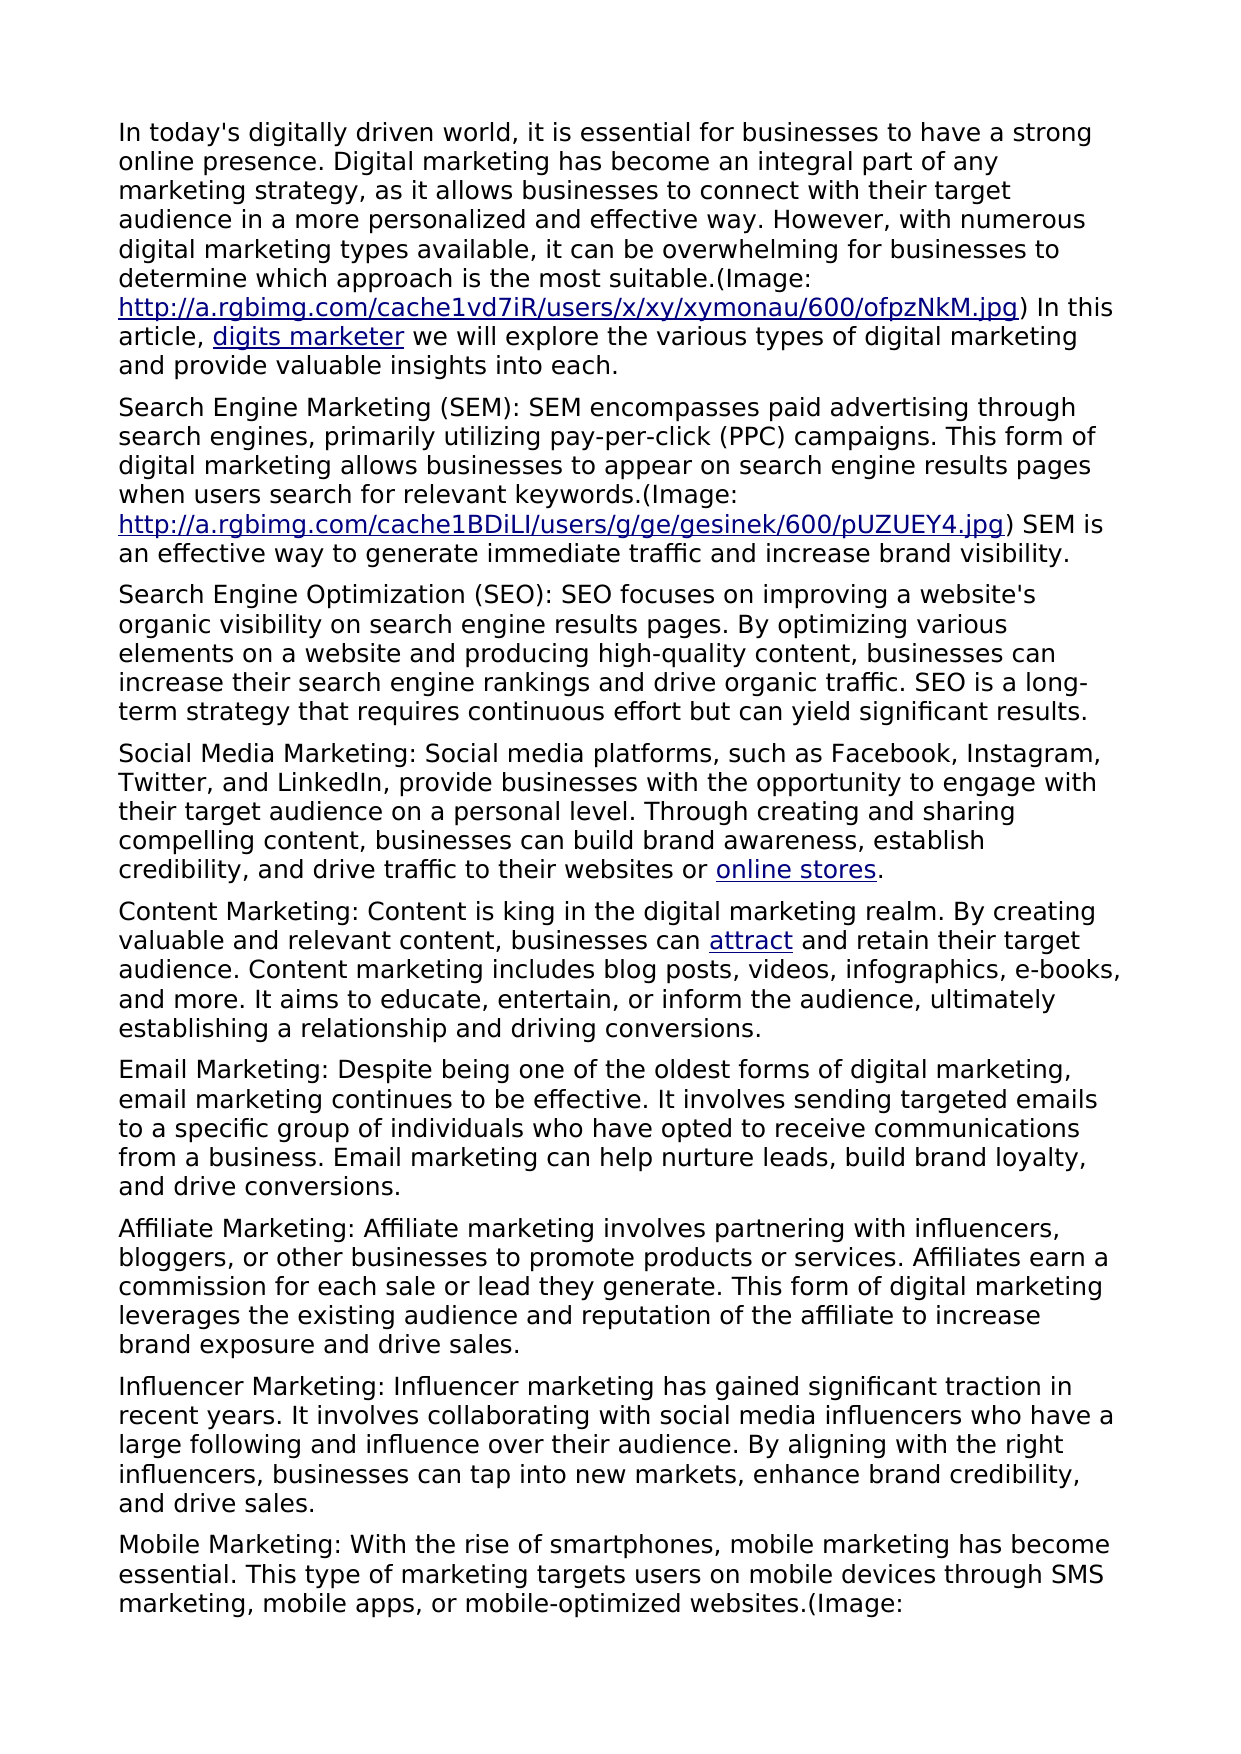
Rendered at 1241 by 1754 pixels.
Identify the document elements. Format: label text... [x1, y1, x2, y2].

text Social Media Marketing: Social media platforms, such as Facebook, Instagram, Twitter, and LinkedIn, provide businesses with the opportunity to engage with their target audience on a personal level. Through creating and sharing compelling content, businesses can build brand awareness, establish credibility, and drive traffic to their websites or online stores. [118, 739, 1122, 885]
text Influencer Marketing: Influencer marketing has gained significant traction in recent years. It involves collaborating with social media influencers who have a large following and influence over their audience. By aligning with the right influencers, businesses can tap into new markets, enhance brand credibility, and drive sales. [118, 1372, 1122, 1518]
text Mobile Marketing: With the rise of smartphones, mobile marketing has become essential. This type of marketing targets users on mobile devices through SMS marketing, mobile apps, or mobile-optimized websites.(Image: [118, 1531, 1122, 1618]
text Email Marketing: Despite being one of the oldest forms of digital marketing, email marketing continues to be effective. It involves sending targeted emails to a specific group of individuals who have opted to receive communications from a business. Email marketing can help nurture leads, build brand loyalty, and drive conversions. [118, 1056, 1122, 1201]
text Search Engine Optimization (SEO): SEO focuses on improving a website's organic visibility on search engine results pages. By optimizing various elements on a website and producing high-quality content, businesses can increase their search engine rankings and drive organic traffic. SEO is a long-term strategy that requires continuous effort but can yield significant results. [118, 581, 1122, 726]
text Search Engine Marketing (SEM): SEM encompasses paid advertising through search engines, primarily utilizing pay-per-click (PPC) campaigns. This form of digital marketing allows businesses to appear on search engine results pages when users search for relevant keywords.(Image: http://a.rgbimg.com/cache1BDiLI/users/g/ge/gesinek/600/pUZUEY4.jpg) SEM is an effective way to generate immediate traffic and increase brand visibility. [118, 393, 1122, 568]
text Content Marketing: Content is king in the digital marketing realm. By creating valuable and relevant content, businesses can attract and retain their target audience. Content marketing includes blog posts, videos, infographics, e-books, and more. It aims to educate, entertain, or inform the audience, ultimately establishing a relationship and driving conversions. [118, 897, 1122, 1043]
text In today's digitally driven world, it is essential for businesses to have a strong online presence. Digital marketing has become an integral part of any marketing strategy, as it allows businesses to connect with their target audience in a more personalized and effective way. However, with numerous digital marketing types available, it can be overwhelming for businesses to determine which approach is the most suitable.(Image: http://a.rgbimg.com/cache1vd7iR/users/x/xy/xymonau/600/ofpzNkM.jpg) In this article, digits marketer we will explore the various types of digital marketing and provide valuable insights into each. [118, 118, 1122, 381]
text Affiliate Marketing: Affiliate marketing involves partnering with influencers, bloggers, or other businesses to promote products or services. Affiliates earn a commission for each sale or lead they generate. This form of digital marketing leverages the existing audience and reputation of the affiliate to increase brand exposure and drive sales. [118, 1214, 1122, 1360]
